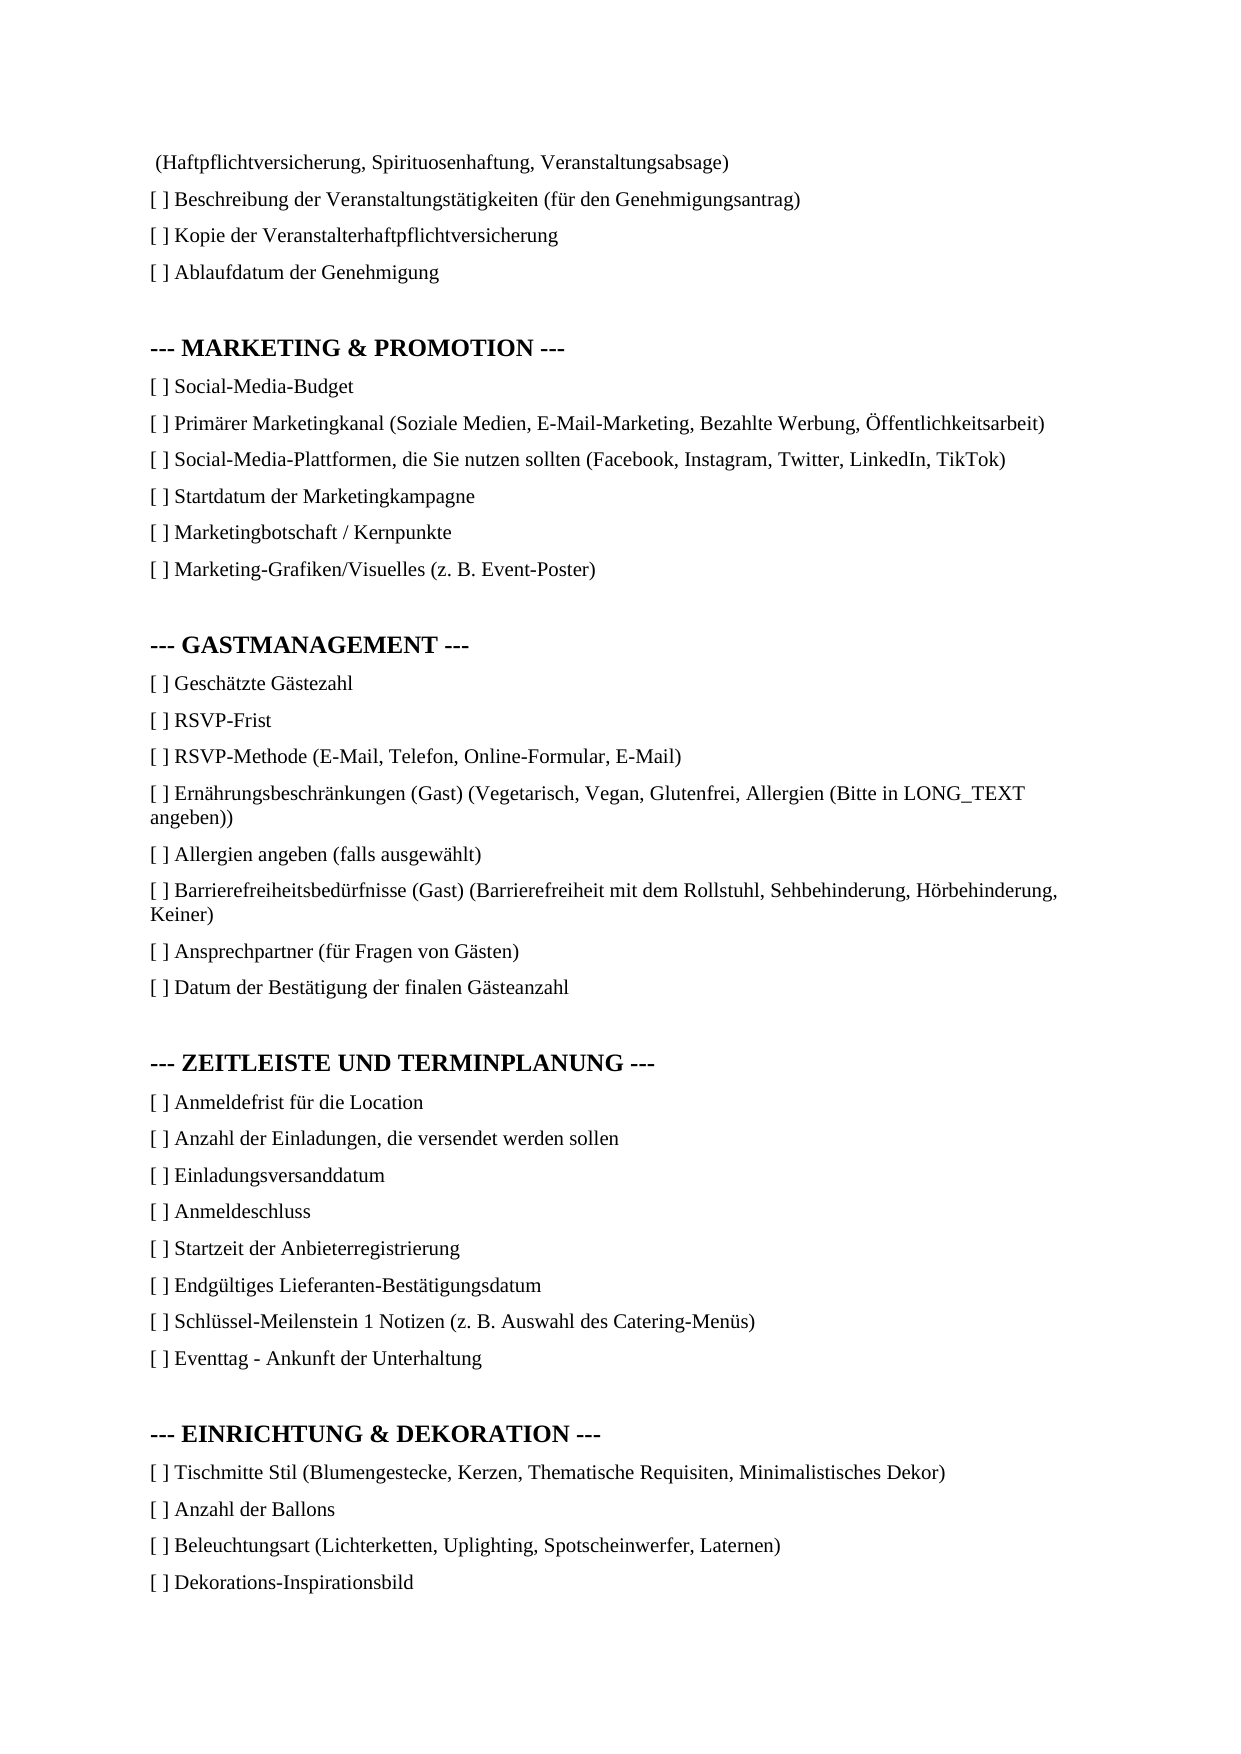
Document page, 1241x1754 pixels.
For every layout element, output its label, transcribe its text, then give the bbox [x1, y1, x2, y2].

text [ ] Social-Media-Plattformen, die Sie nutzen sollten (Facebook, Instagram, Twitter, LinkedIn, TikTok) [150, 447, 1090, 471]
text [ ] Barrierefreiheitsbedürfnisse (Gast) (Barrierefreiheit mit dem Rollstuhl, Sehbehinderung, Hörbehinderung, Keiner) [150, 878, 1090, 926]
text [ ] Geschätzte Gästezahl [150, 671, 1090, 695]
text [ ] Marketingbotschaft / Kernpunkte [150, 520, 1090, 544]
text [ ] Endgültiges Lieferanten-Bestätigungsdatum [150, 1272, 1090, 1297]
text [ ] Startdatum der Marketingkampagne [150, 484, 1090, 508]
text [ ] Beleuchtungsart (Lichterketten, Uplighting, Spotscheinwerfer, Laternen) [150, 1533, 1090, 1557]
text --- ZEITLEISTE UND TERMINPLANUNG --- [150, 1048, 1090, 1077]
text --- MARKETING & PROMOTION --- [150, 333, 1090, 362]
text [ ] Startzeit der Anbieterregistrierung [150, 1236, 1090, 1260]
text --- GASTMANAGEMENT --- [150, 630, 1090, 659]
text [ ] Datum der Bestätigung der finalen Gästeanzahl [150, 975, 1090, 999]
text [ ] Anmeldefrist für die Location [150, 1090, 1090, 1114]
text [ ] Dekorations-Inspirationsbild [150, 1570, 1090, 1594]
text [ ] Beschreibung der Veranstaltungstätigkeiten (für den Genehmigungsantrag) [150, 187, 1090, 211]
text [ ] Marketing-Grafiken/Visuelles (z. B. Event-Poster) [150, 557, 1090, 581]
text --- EINRICHTUNG & DEKORATION --- [150, 1419, 1090, 1447]
text [ ] Social-Media-Budget [150, 374, 1090, 398]
text [ ] Ernährungsbeschränkungen (Gast) (Vegetarisch, Vegan, Glutenfrei, Allergien (Bitte in LONG_TEXT angeben)) [150, 781, 1090, 829]
text [ ] Schlüssel-Meilenstein 1 Notizen (z. B. Auswahl des Catering-Menüs) [150, 1309, 1090, 1333]
text [ ] Primärer Marketingkanal (Soziale Medien, E-Mail-Marketing, Bezahlte Werbung, Öffentlichkeitsarbeit) [150, 411, 1090, 435]
text [ ] Ansprechpartner (für Fragen von Gästen) [150, 939, 1090, 963]
text [ ] RSVP-Methode (E-Mail, Telefon, Online-Formular, E-Mail) [150, 744, 1090, 768]
text [ ] Anzahl der Ballons [150, 1497, 1090, 1521]
text [ ] Ablaufdatum der Genehmigung [150, 260, 1090, 284]
text [ ] Eventtag - Ankunft der Unterhaltung [150, 1346, 1090, 1370]
text [ ] Allergien angeben (falls ausgewählt) [150, 842, 1090, 866]
text [ ] Tischmitte Stil (Blumengestecke, Kerzen, Thematische Requisiten, Minimalistisches Dekor) [150, 1460, 1090, 1484]
text (Haftpflichtversicherung, Spirituosenhaftung, Veranstaltungsabsage) [150, 150, 1090, 174]
text [ ] Einladungsversanddatum [150, 1163, 1090, 1187]
text [ ] RSVP-Frist [150, 708, 1090, 732]
text [ ] Anmeldeschluss [150, 1199, 1090, 1223]
text [ ] Kopie der Veranstalterhaftpflichtversicherung [150, 223, 1090, 247]
text [ ] Anzahl der Einladungen, die versendet werden sollen [150, 1126, 1090, 1150]
